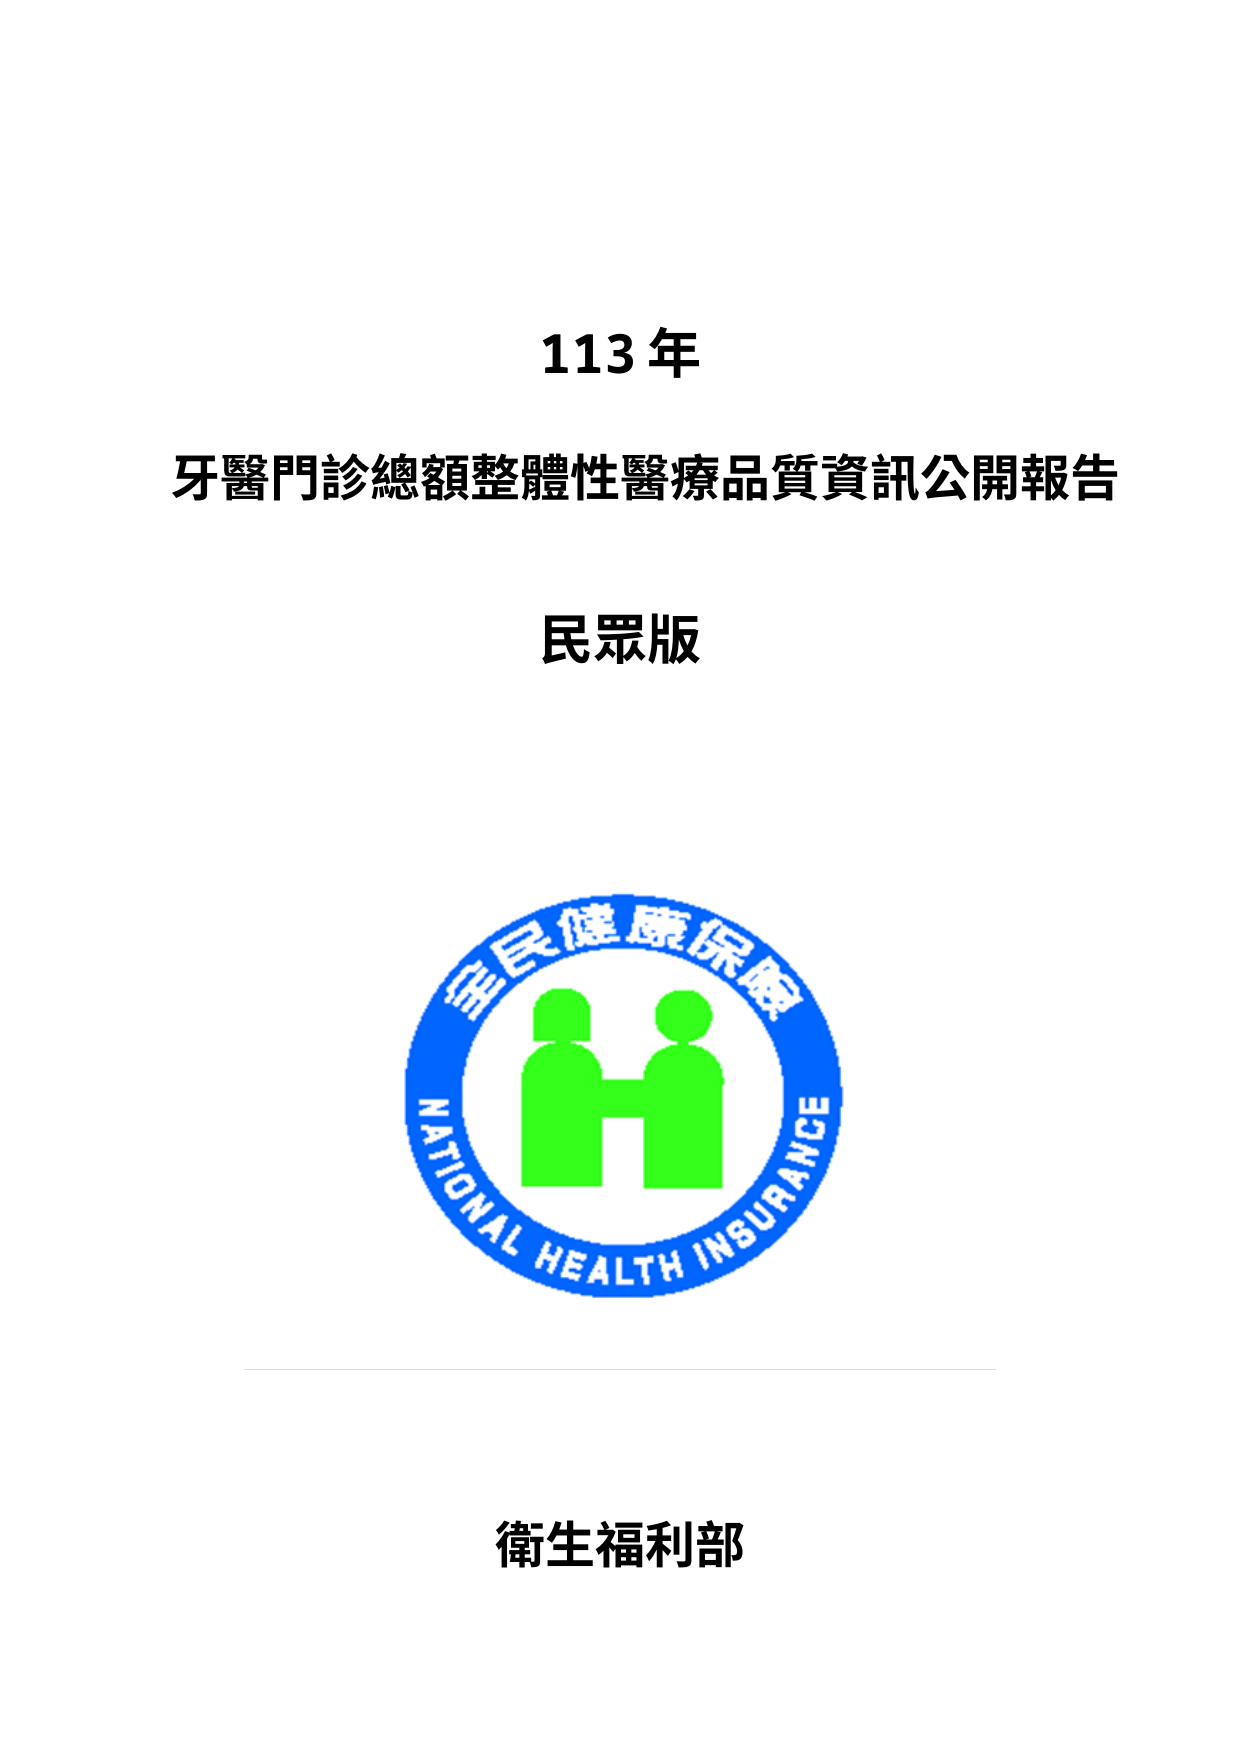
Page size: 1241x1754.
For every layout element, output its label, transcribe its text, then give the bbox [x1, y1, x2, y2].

text 牙醫門診總額整體性醫療品質資訊公開報告 [165, 402, 1125, 527]
text 113年 [165, 277, 1075, 402]
text 民眾版 [165, 563, 1075, 688]
text 衛生福利部 [165, 1468, 1075, 1593]
